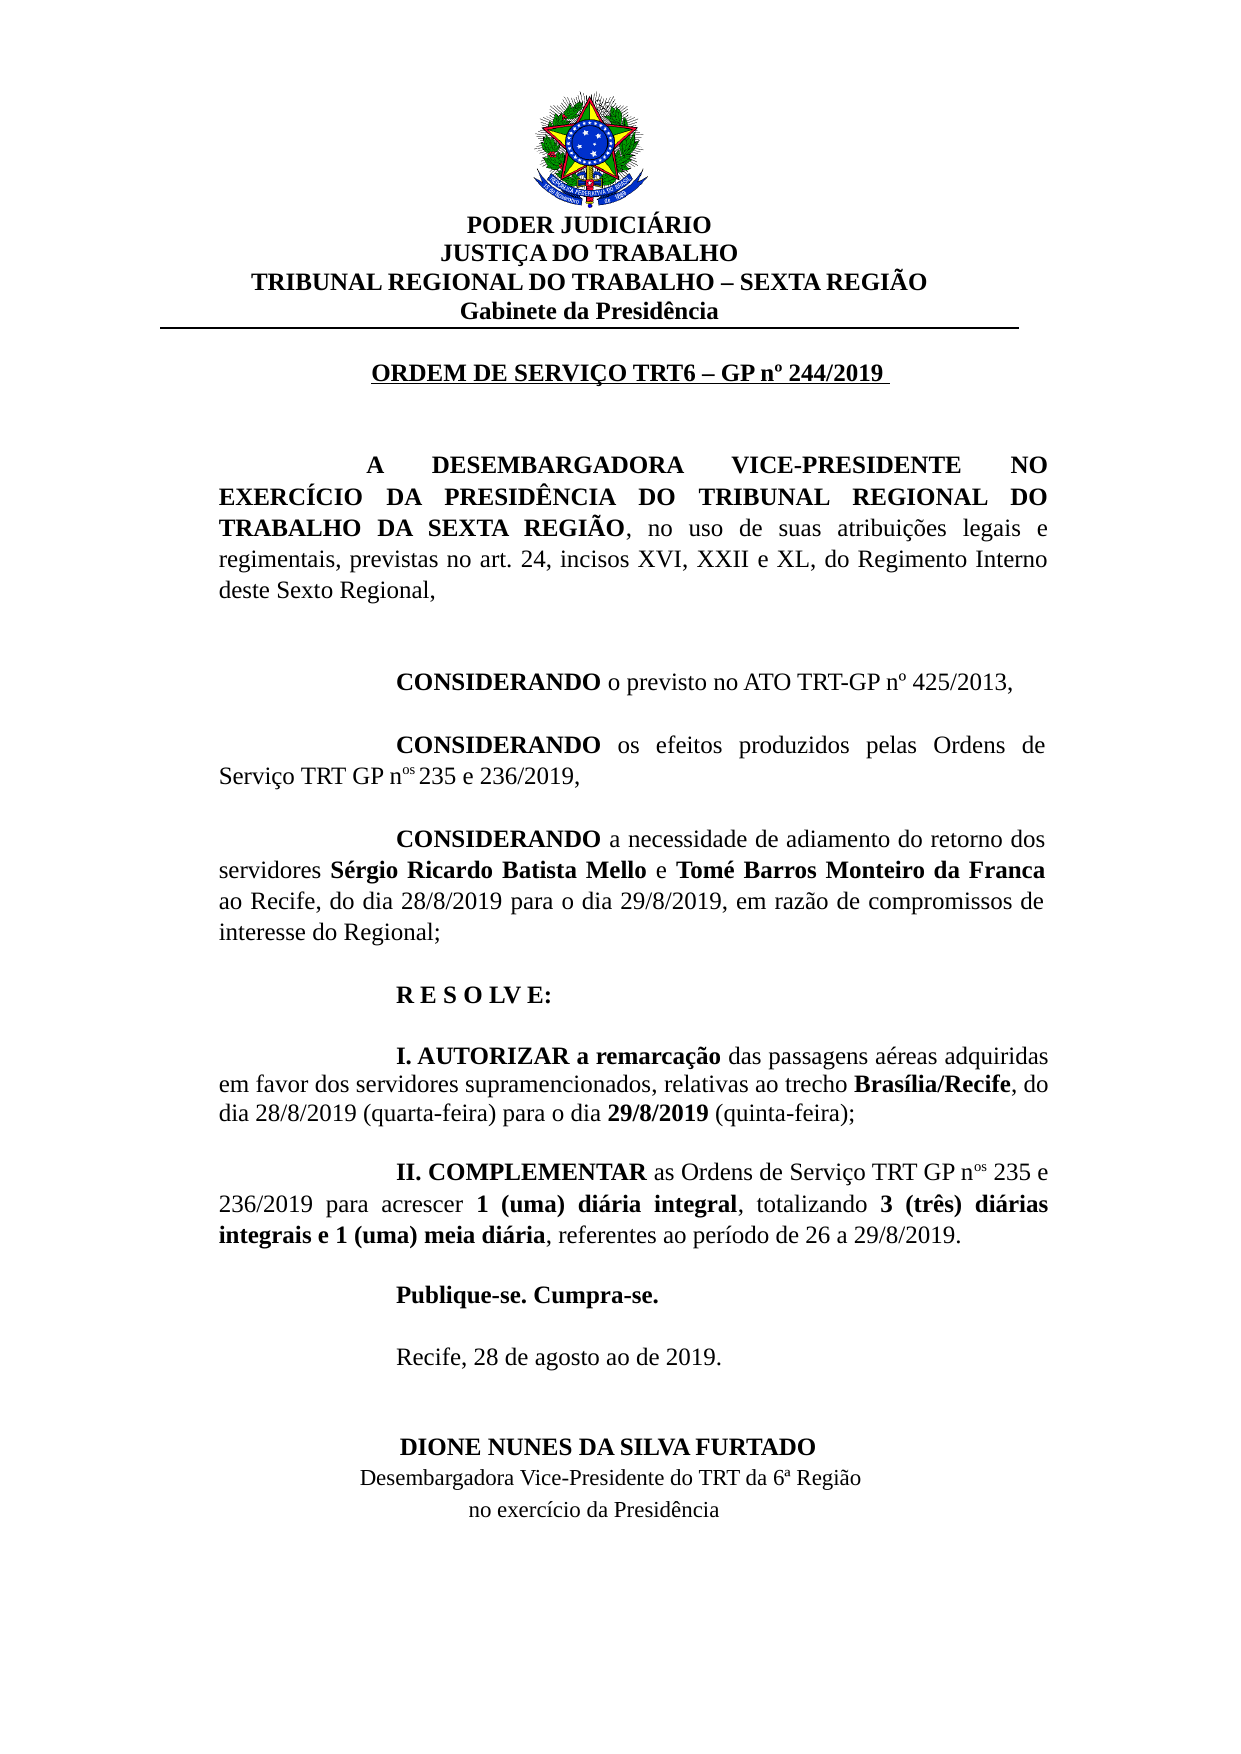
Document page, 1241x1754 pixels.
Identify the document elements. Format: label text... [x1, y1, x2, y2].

text CONSIDERANDO a necessidade de adiamento do retorno dos servidores Sérgio Ricardo Batista Mello e Tomé Barros Monteiro da Franca ao Recife, do dia 28/8/2019 para o dia 29/8/2019, em razão de compromissos de interesse do Regional; [218, 822, 1045, 947]
text Publique-se. Cumpra-se. [218, 1278, 960, 1309]
text Desembargadora Vice-Presidente do TRT da 6ª Região [159, 1461, 960, 1492]
text Recife, 28 de agosto ao de 2019. [218, 1341, 960, 1372]
text CONSIDERANDO os efeitos produzidos pelas Ordens de Serviço TRT GP nos 235 e 236/2019, [218, 728, 1045, 791]
text DIONE NUNES DA SILVA FURTADO [218, 1432, 960, 1461]
text R E S O LV E: [218, 978, 960, 1009]
text A DESEMBARGADORA VICE-PRESIDENTE NO EXERCÍCIO DA PRESIDÊNCIA DO TRIBUNAL REGIONAL DO TRABALHO DA SEXTA REGIÃO, no uso de suas atribuições legais e regimentais, previstas no art. 24, incisos XVI, XXII e XL, do Regimento Interno deste Sexto Regional, [218, 449, 1048, 605]
text I. AUTORIZAR a remarcação das passagens aéreas adquiridas em favor dos servidores supramencionados, relativas ao trecho Brasília/Recife, do dia 28/8/2019 (quarta-feira) para o dia 29/8/2019 (quinta-feira); [218, 1041, 1048, 1127]
picture [527, 88, 651, 210]
text II. COMPLEMENTAR as Ordens de Serviço TRT GP nos 235 e 236/2019 para acrescer 1 (uma) diária integral, totalizando 3 (três) diárias integrais e 1 (uma) meia diária, referentes ao período de 26 a 29/8/2019. [218, 1156, 1048, 1249]
text CONSIDERANDO o previsto no ATO TRT-GP nº 425/2013, [218, 666, 1045, 697]
text no exercício da Presidência [159, 1492, 960, 1523]
subtitle ORDEM DE SERVIÇO TRT6 – GP nº 244/2019 [263, 358, 960, 386]
